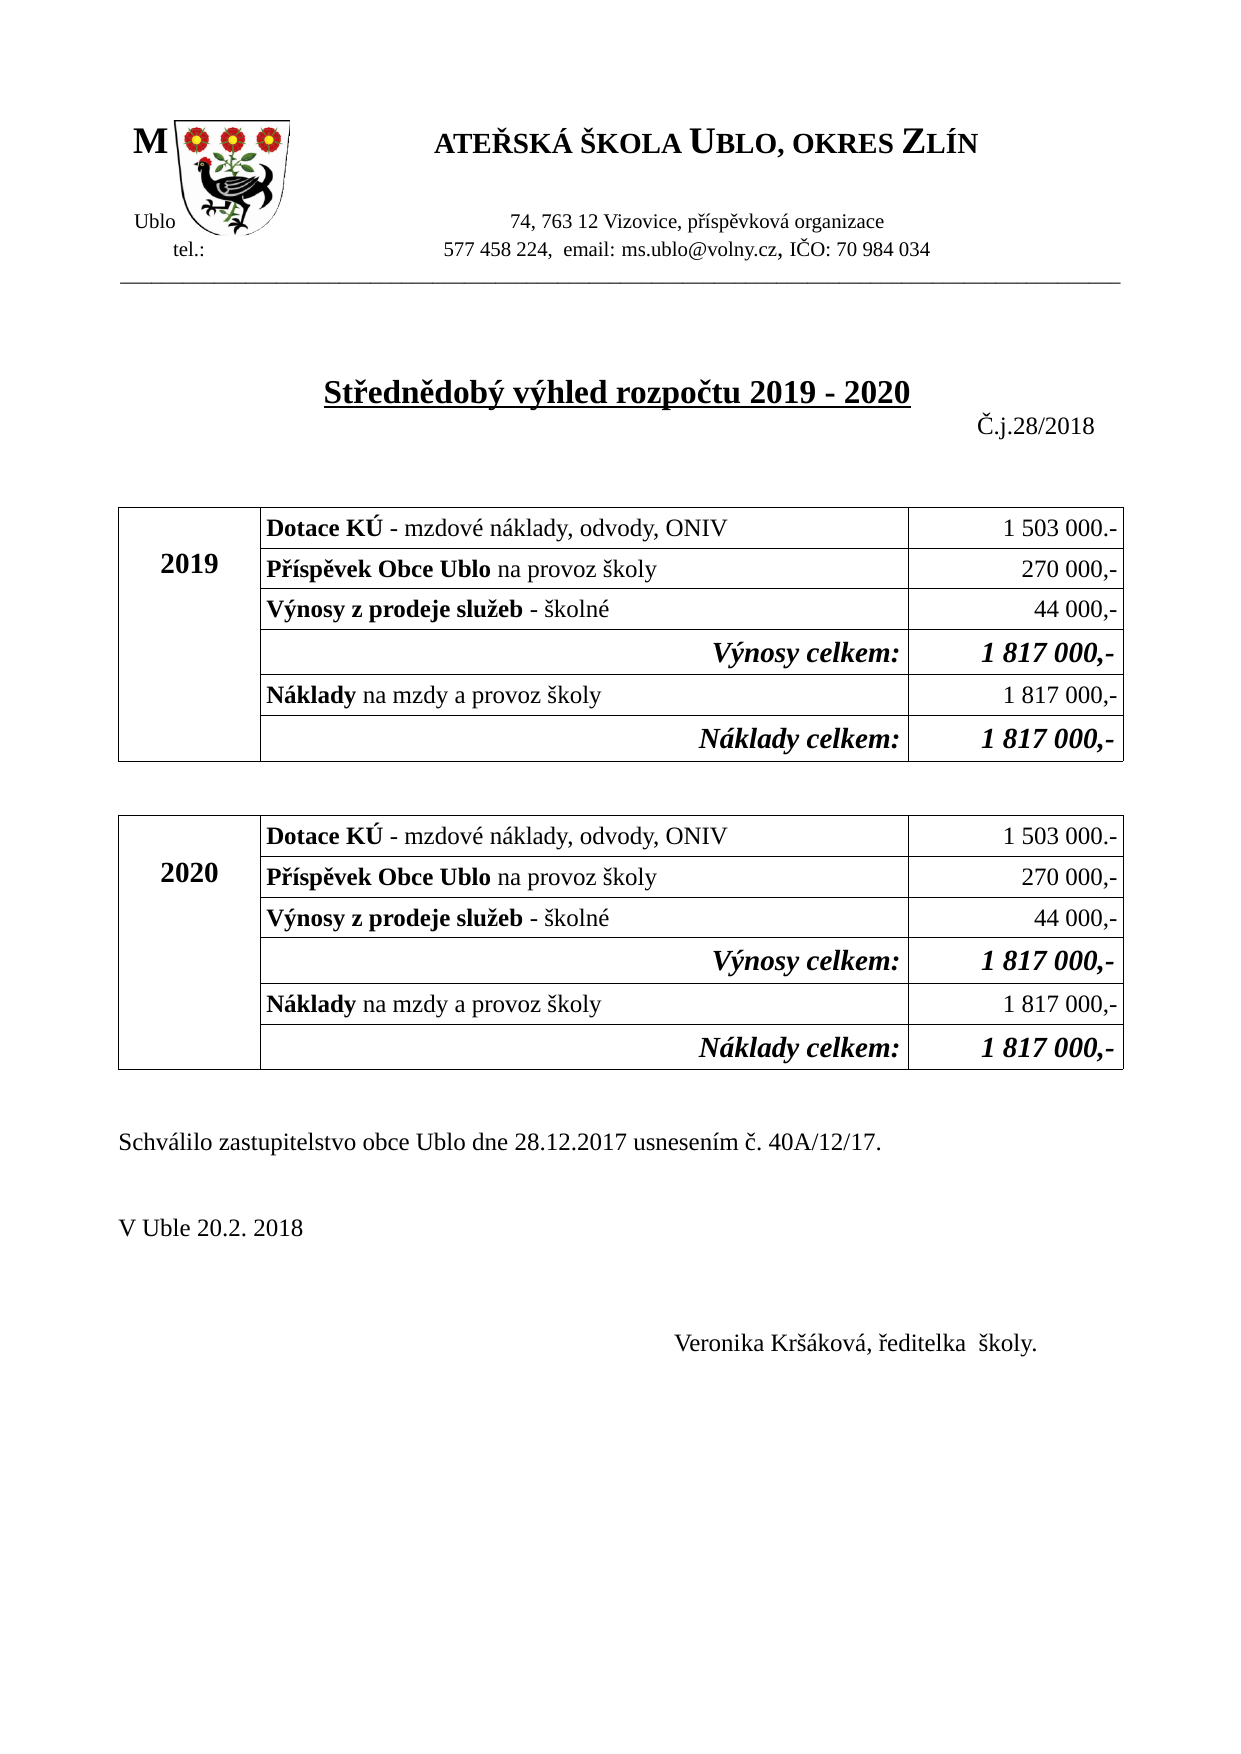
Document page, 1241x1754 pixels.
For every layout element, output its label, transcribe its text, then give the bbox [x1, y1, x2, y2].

table_cell 44 000,- [909, 589, 1123, 629]
table_header 1 503 000.- [909, 508, 1123, 547]
table_cell Náklady celkem: [261, 1025, 908, 1069]
table_cell Příspěvek Obce Ublo na provoz školy [261, 857, 908, 896]
table_header 2020 [119, 816, 260, 1069]
table_cell 44 000,- [909, 898, 1123, 937]
table_cell Příspěvek Obce Ublo na provoz školy [261, 549, 908, 588]
table_cell Náklady na mzdy a provoz školy [261, 984, 908, 1023]
text Schválilo zastupitelstvo obce Ublo dne 28.12.2017 usnesením č. 40A/12/17. V Uble 20.2. 2018 Veronika Kršáková, ředitelka školy. [118, 1070, 1122, 1357]
table_cell Náklady celkem: [261, 716, 908, 761]
table_header Dotace KÚ - mzdové náklady, odvody, ONIV [261, 816, 908, 856]
table_cell 1 817 000,- [909, 716, 1123, 761]
table_cell 1 817 000,- [909, 938, 1123, 983]
table_header Dotace KÚ - mzdové náklady, odvody, ONIV [261, 508, 908, 547]
table_cell Náklady na mzdy a provoz školy [261, 675, 908, 715]
text Střednědobý výhled rozpočtu 2019 - 2020 Č.j.28/2018 [118, 344, 1122, 507]
table_cell 1 817 000,- [909, 675, 1123, 715]
table_cell 1 817 000,- [909, 984, 1123, 1023]
table_cell 270 000,- [909, 549, 1123, 588]
text ________________________________________________________________________________________________ [118, 262, 1122, 286]
table_cell Výnosy celkem: [261, 630, 908, 674]
table_header 1 503 000.- [909, 816, 1123, 856]
table_cell 1 817 000,- [909, 1025, 1123, 1069]
table_cell Výnosy z prodeje služeb - školné [261, 898, 908, 937]
table_header 2019 [119, 508, 260, 761]
table_cell Výnosy z prodeje služeb - školné [261, 589, 908, 629]
table_cell 270 000,- [909, 857, 1123, 896]
table_cell Výnosy celkem: [261, 938, 908, 983]
text Mateřská škola Ublo, okres Zlín Ublo 74, 763 12 Vizovice, příspěvková organizace tel.: 577 458 224, email: ms.ublo@volny.cz, IČO: 70 984 034 [118, 118, 1122, 262]
table_cell 1 817 000,- [909, 630, 1123, 674]
